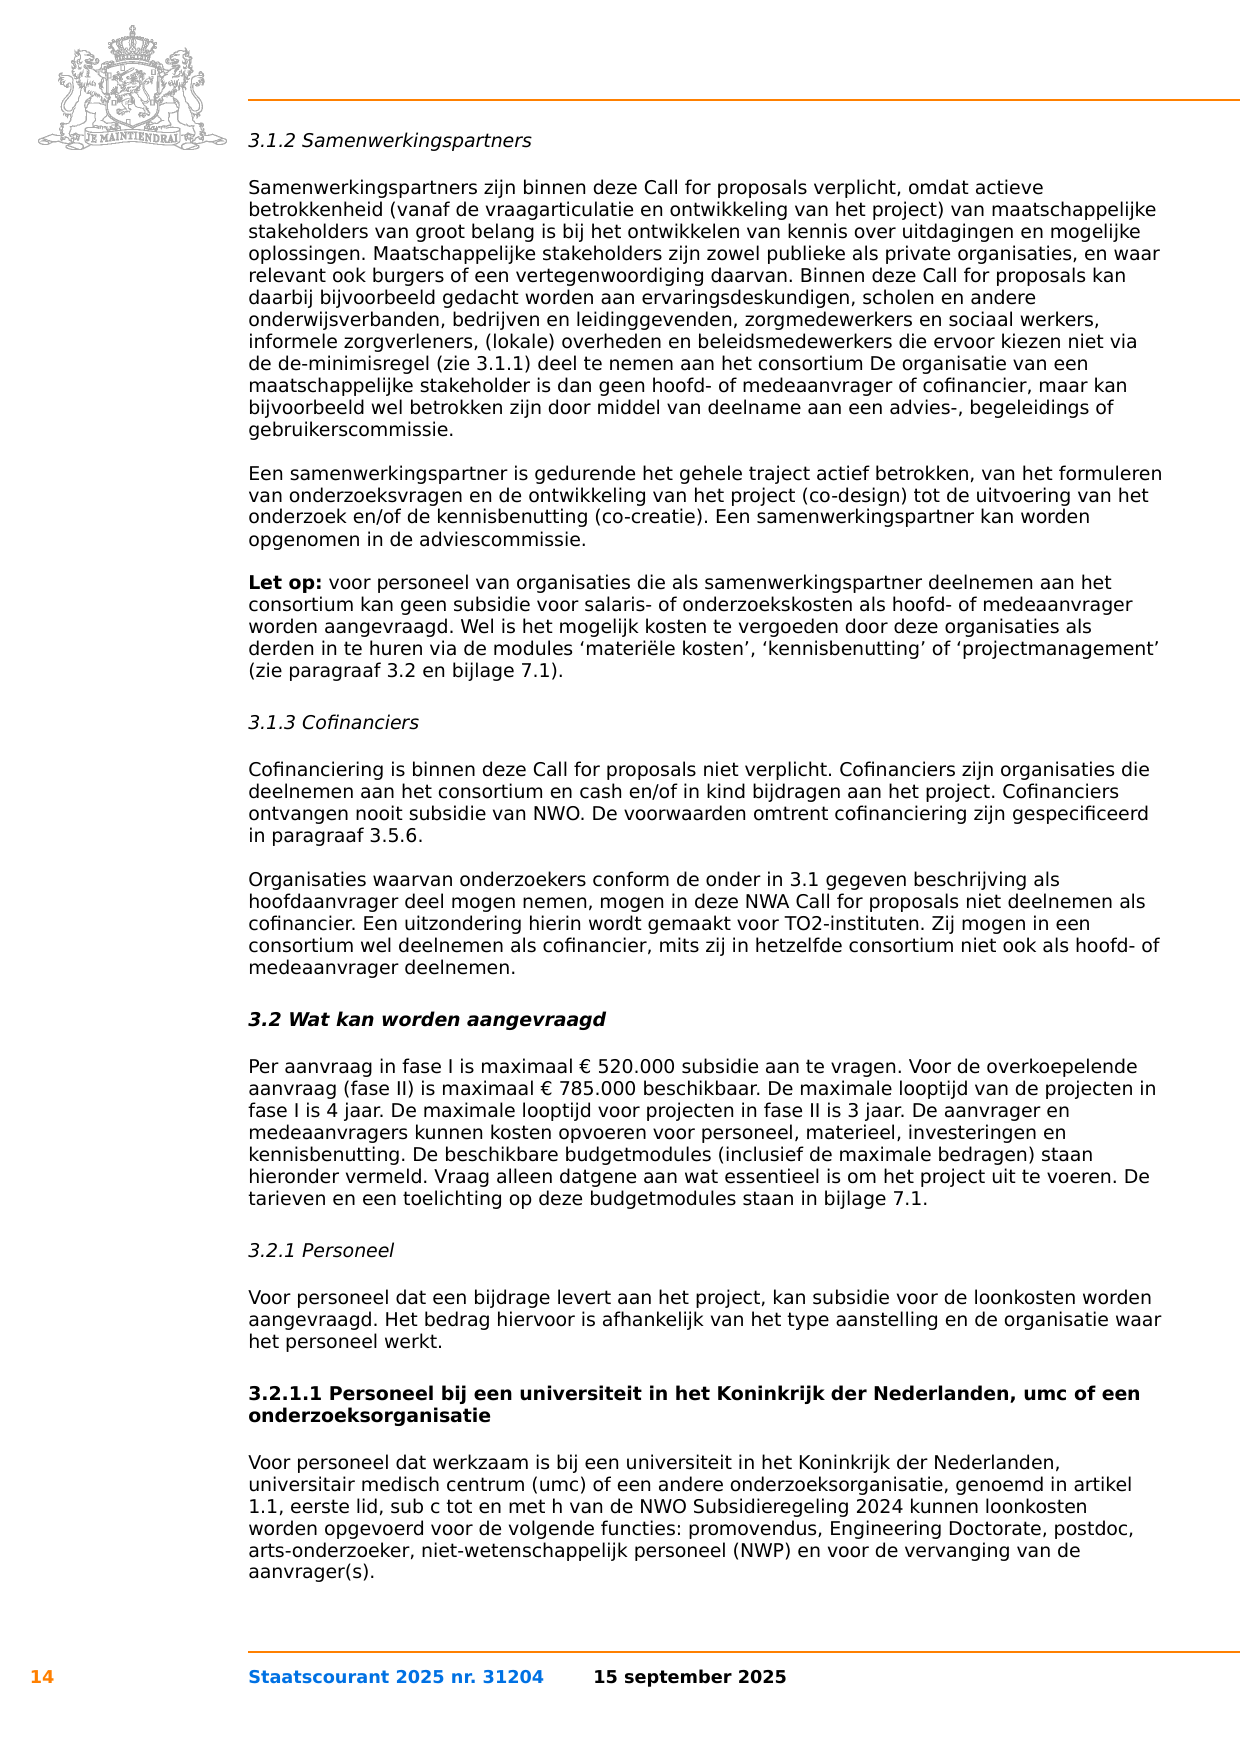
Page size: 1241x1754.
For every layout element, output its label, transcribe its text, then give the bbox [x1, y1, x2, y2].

subtitle 3.2.1.1 Personeel bij een universiteit in het Koninkrijk der Nederlanden, umc of een onderzoeksorganisatie [248, 1383, 1163, 1427]
text Per aanvraag in fase I is maximaal € 520.000 subsidie aan te vragen. Voor de overkoepelende aanvraag (fase II) is maximaal € 785.000 beschikbaar. De maximale looptijd van de projecten in fase I is 4 jaar. De maximale looptijd voor projecten in fase II is 3 jaar. De aanvrager en medeaanvragers kunnen kosten opvoeren voor personeel, materieel, investeringen en kennisbenutting. De beschikbare budgetmodules (inclusief de maximale bedragen) staan hieronder vermeld. Vraag alleen datgene aan wat essentieel is om het project uit te voeren. De tarieven en een toelichting op deze budgetmodules staan in bijlage 7.1. [248, 1056, 1163, 1210]
subtitle 3.2 Wat kan worden aangevraagd [248, 1009, 1163, 1031]
picture [38, 25, 227, 150]
text Organisaties waarvan onderzoekers conform de onder in 3.1 gegeven beschrijving als hoofdaanvrager deel mogen nemen, mogen in deze NWA Call for proposals niet deelnemen als cofinancier. Een uitzondering hierin wordt gemaakt voor TO2-instituten. Zij mogen in een consortium wel deelnemen als cofinancier, mits zij in hetzelfde consortium niet ook als hoofd- of medeaanvrager deelnemen. [248, 869, 1163, 979]
text Let op: voor personeel van organisaties die als samenwerkingspartner deelnemen aan het consortium kan geen subsidie voor salaris- of onderzoekskosten als hoofd- of medeaanvrager worden aangevraagd. Wel is het mogelijk kosten te vergoeden door deze organisaties als derden in te huren via de modules ‘materiële kosten’, ‘kennisbenutting’ of ‘projectmanagement’ (zie paragraaf 3.2 en bijlage 7.1). [248, 572, 1163, 682]
text Voor personeel dat een bijdrage levert aan het project, kan subsidie voor de loonkosten worden aangevraagd. Het bedrag hiervoor is afhankelijk van het type aanstelling en de organisatie waar het personeel werkt. [248, 1287, 1163, 1353]
text Voor personeel dat werkzaam is bij een universiteit in het Koninkrijk der Nederlanden, universitair medisch centrum (umc) of een andere onderzoeksorganisatie, genoemd in artikel 1.1, eerste lid, sub c tot en met h van de NWO Subsidieregeling 2024 kunnen loonkosten worden opgevoerd voor de volgende functies: promovendus, Engineering Doctorate, postdoc, arts-onderzoeker, niet-wetenschappelijk personeel (NWP) en voor de vervanging van de aanvrager(s). [248, 1452, 1163, 1583]
text Een samenwerkingspartner is gedurende het gehele traject actief betrokken, van het formuleren van onderzoeksvragen en de ontwikkeling van het project (co-design) tot de uitvoering van het onderzoek en/of de kennisbenutting (co-creatie). Een samenwerkingspartner kan worden opgenomen in de adviescommissie. [248, 462, 1163, 550]
text Cofinanciering is binnen deze Call for proposals niet verplicht. Cofinanciers zijn organisaties die deelnemen aan het consortium en cash en/of in kind bijdragen aan het project. Cofinanciers ontvangen nooit subsidie van NWO. De voorwaarden omtrent cofinanciering zijn gespecificeerd in paragraaf 3.5.6. [248, 759, 1163, 847]
subtitle 3.2.1 Personeel [248, 1240, 1163, 1262]
text Samenwerkingspartners zijn binnen deze Call for proposals verplicht, omdat actieve betrokkenheid (vanaf de vraagarticulatie en ontwikkeling van het project) van maatschappelijke stakeholders van groot belang is bij het ontwikkelen van kennis over uitdagingen en mogelijke oplossingen. Maatschappelijke stakeholders zijn zowel publieke als private organisaties, en waar relevant ook burgers of een vertegenwoordiging daarvan. Binnen deze Call for proposals kan daarbij bijvoorbeeld gedacht worden aan ervaringsdeskundigen, scholen en andere onderwijsverbanden, bedrijven en leidinggevenden, zorgmedewerkers en sociaal werkers, informele zorgverleners, (lokale) overheden en beleidsmedewerkers die ervoor kiezen niet via de de-minimisregel (zie 3.1.1) deel te nemen aan het consortium De organisatie van een maatschappelijke stakeholder is dan geen hoofd- of medeaanvrager of cofinancier, maar kan bijvoorbeeld wel betrokken zijn door middel van deelname aan een advies-, begeleidings of gebruikerscommissie. [248, 177, 1163, 441]
subtitle 3.1.3 Cofinanciers [248, 712, 1163, 734]
subtitle 3.1.2 Samenwerkingspartners [248, 130, 1163, 152]
